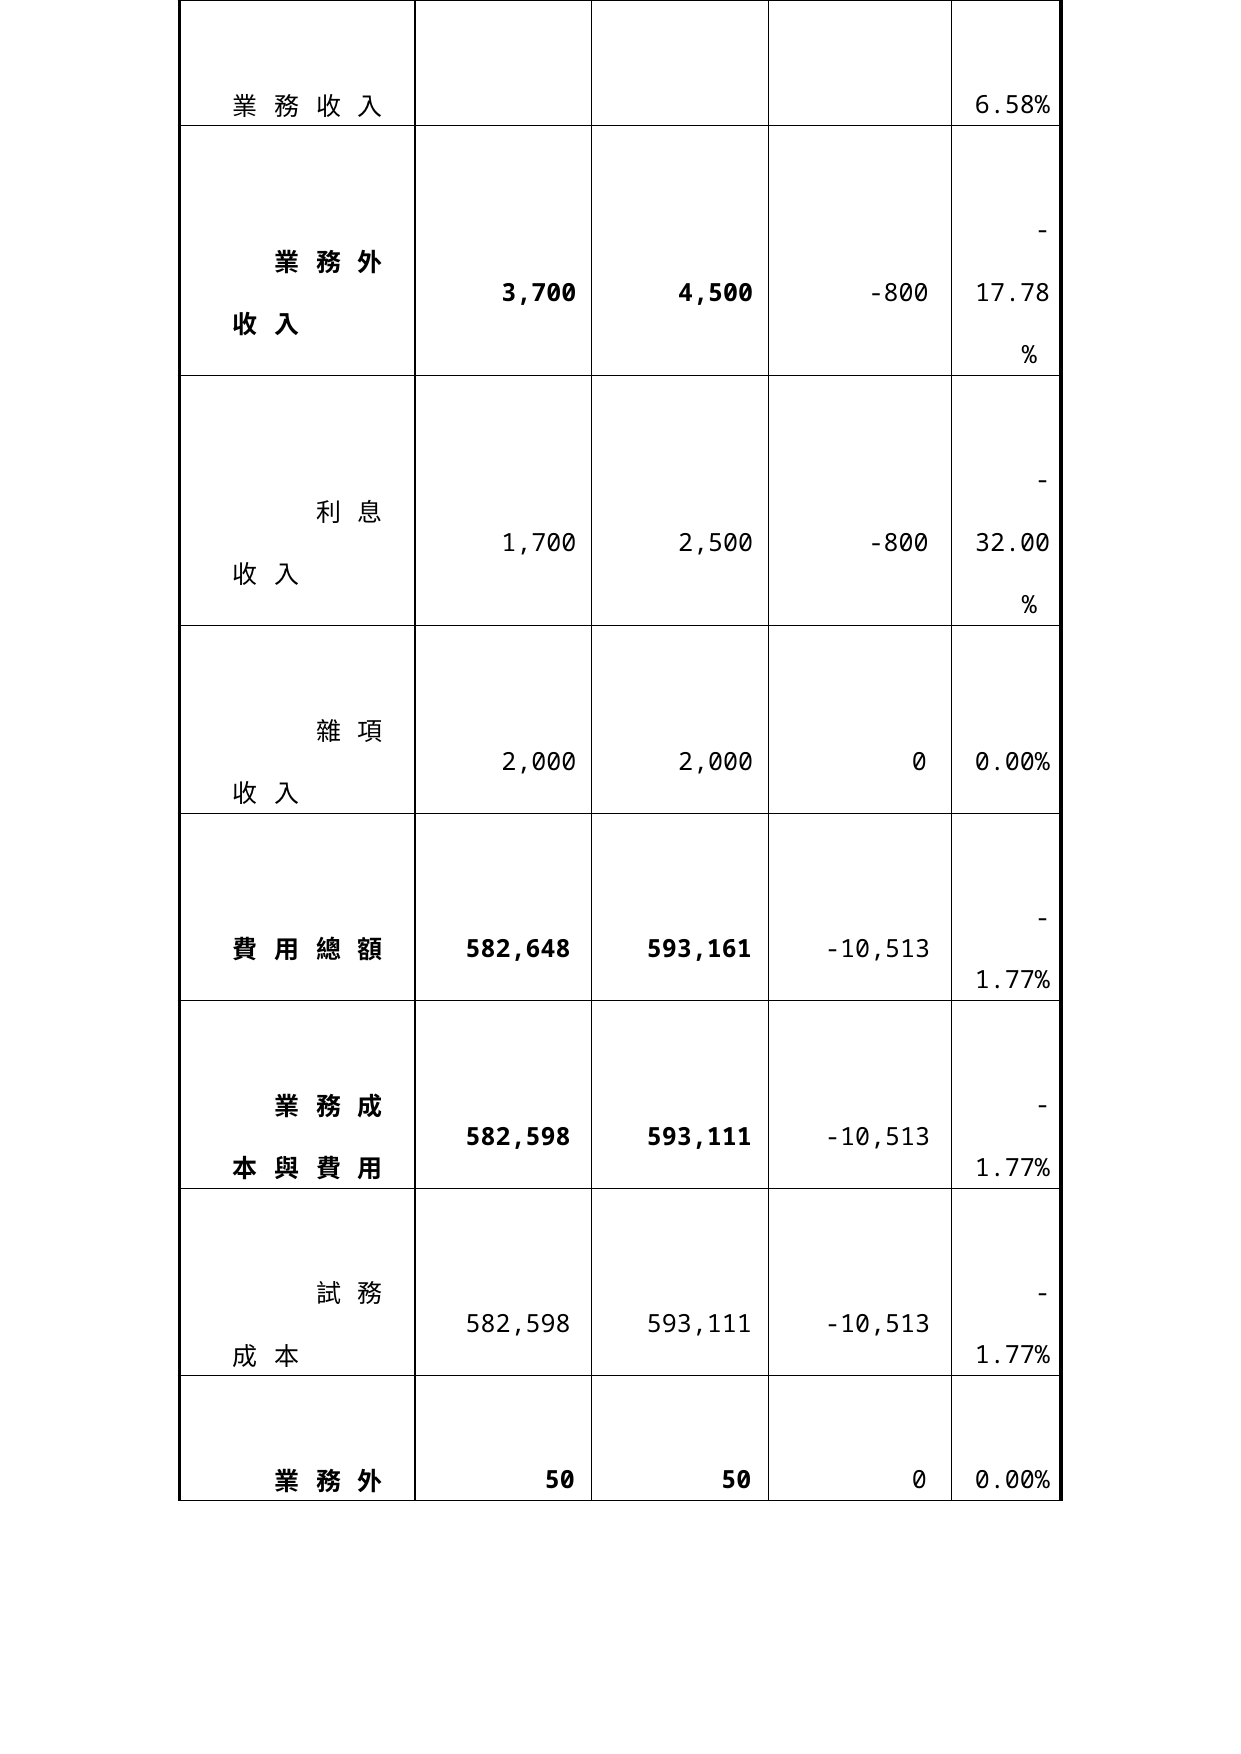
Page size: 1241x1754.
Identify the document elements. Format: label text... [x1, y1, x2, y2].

table_cell 業務收入 [181, 1, 414, 125]
table_cell -32.00% [952, 376, 1059, 625]
table_cell 利息收入 [181, 376, 414, 625]
table_cell -1.77% [952, 1001, 1059, 1187]
table_cell -800 [769, 376, 951, 625]
table_cell 593,111 [592, 1189, 768, 1375]
table_cell 0.00% [952, 626, 1059, 812]
table_cell 593,111 [592, 1001, 768, 1187]
table_cell 業務外 [181, 1376, 414, 1500]
table_cell 593,161 [592, 814, 768, 1000]
table_cell 試務成本 [181, 1189, 414, 1375]
table_cell 0 [769, 1376, 951, 1500]
table_cell 582,598 [416, 1189, 591, 1375]
table_cell 2,000 [416, 626, 591, 812]
table_cell 2,500 [592, 376, 768, 625]
table_cell -10,513 [769, 1189, 951, 1375]
table_cell 0.00% [952, 1376, 1059, 1500]
table_cell 3,700 [416, 126, 591, 375]
table_cell -6.58% [952, 1, 1059, 125]
table_cell [592, 1, 768, 125]
table_cell 業務外收入 [181, 126, 414, 375]
table_cell [769, 1, 951, 125]
table_cell 費用總額 [181, 814, 414, 1000]
table_cell 582,598 [416, 1001, 591, 1187]
table_cell 雜項收入 [181, 626, 414, 812]
table_cell 50 [592, 1376, 768, 1500]
table_cell -1.77% [952, 814, 1059, 1000]
table_cell 1,700 [416, 376, 591, 625]
table_cell -1.77% [952, 1189, 1059, 1375]
table_cell -10,513 [769, 1001, 951, 1187]
table_cell -800 [769, 126, 951, 375]
table_cell 582,648 [416, 814, 591, 1000]
table_cell 2,000 [592, 626, 768, 812]
table_cell 4,500 [592, 126, 768, 375]
table_cell 0 [769, 626, 951, 812]
table_cell -10,513 [769, 814, 951, 1000]
table_cell -17.78% [952, 126, 1059, 375]
table_cell 業務成本與費用 [181, 1001, 414, 1187]
table_cell [416, 1, 591, 125]
table_cell 50 [416, 1376, 591, 1500]
